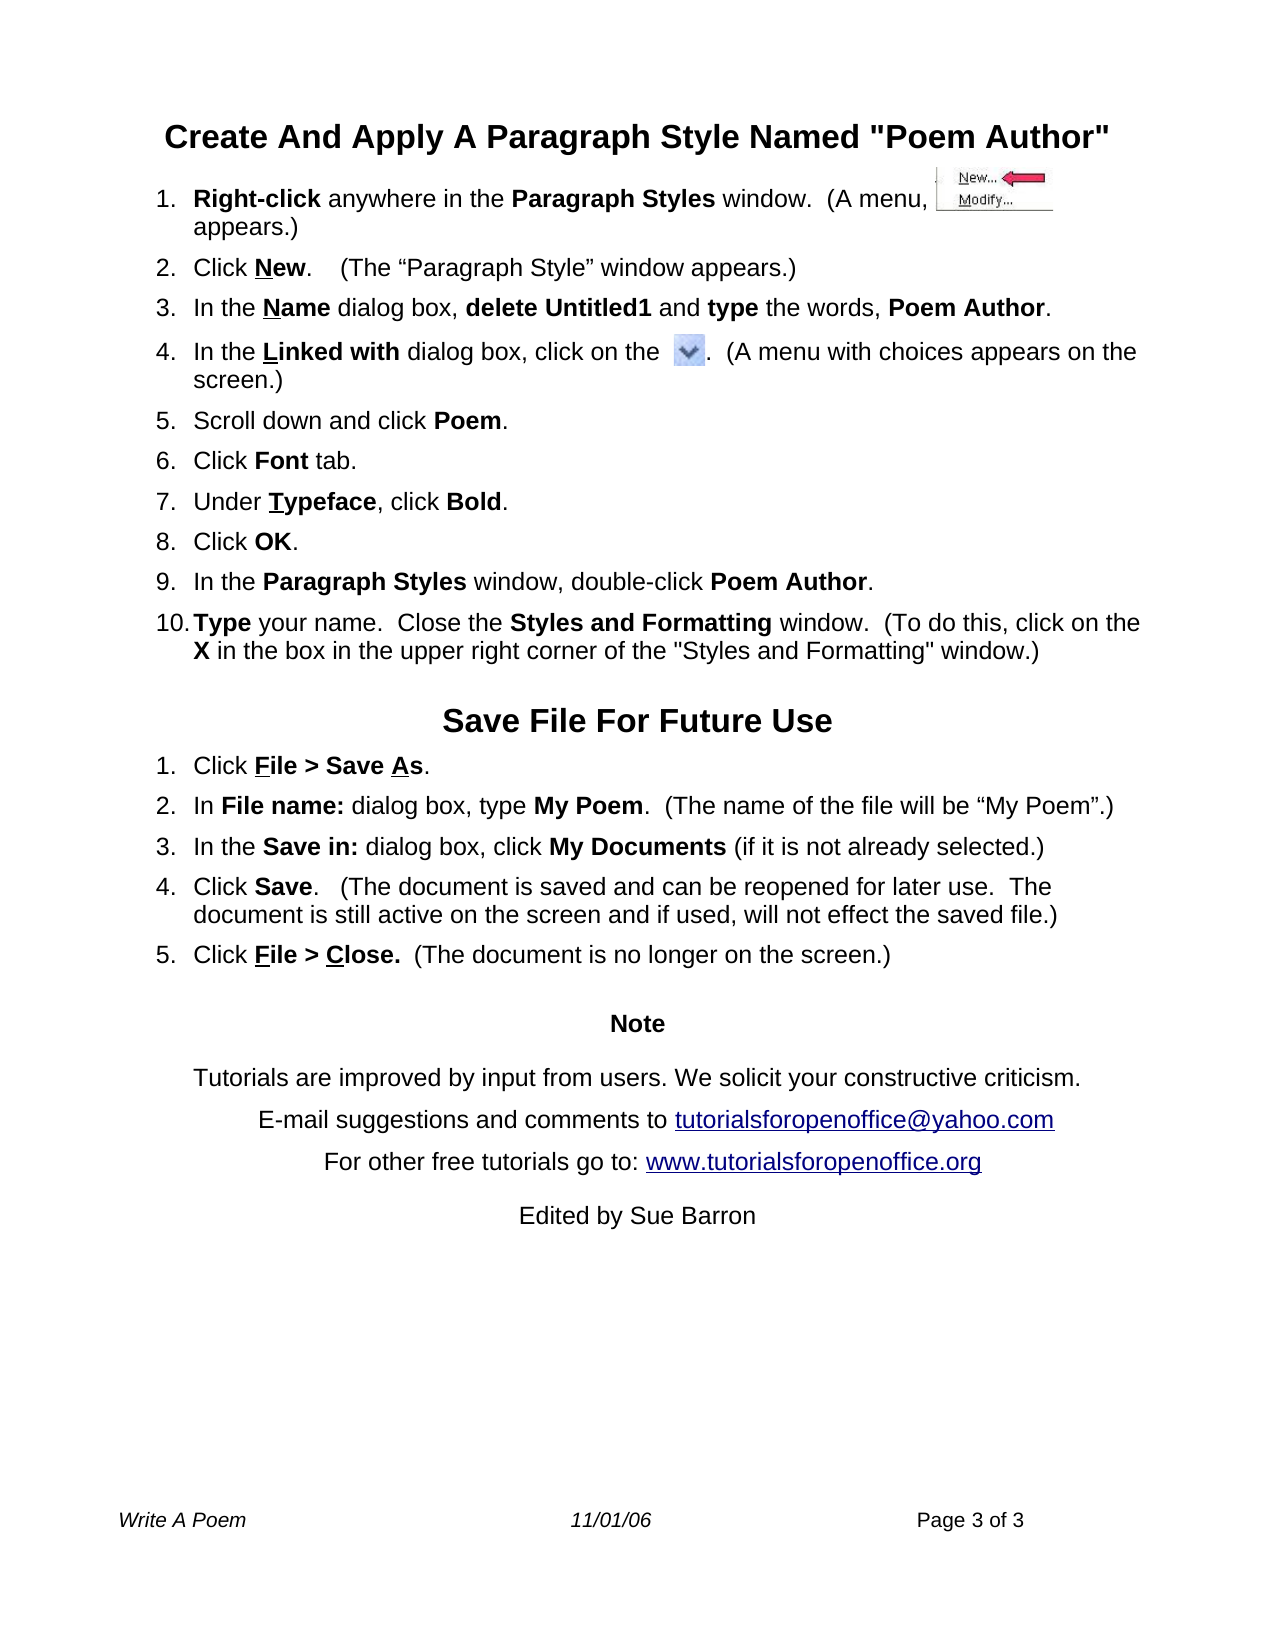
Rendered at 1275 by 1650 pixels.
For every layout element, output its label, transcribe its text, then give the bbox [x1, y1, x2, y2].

list Right-click anywhere in the Paragraph Styles window. (A menu, appears.) [156, 168, 1157, 241]
subtitle Save File For Future Use [118, 702, 1157, 739]
list In the Paragraph Styles window, double-click Poem Author. [156, 568, 1157, 596]
list Click File > Save As. [156, 752, 1157, 780]
picture [673, 334, 706, 366]
list Note [118, 1010, 1157, 1038]
list Edited by Sue Barron [118, 1202, 1157, 1230]
list Type your name. Close the Styles and Formatting window. (To do this, click on the X in the box in the upper right corner of the "Styles and Formatting" window.) [156, 609, 1157, 664]
list Click Font tab. [156, 447, 1157, 475]
list Click OK. [156, 528, 1157, 556]
list Click New. (The “Paragraph Style” window appears.) [156, 253, 1157, 281]
list Under Typeface, click Bold. [156, 487, 1157, 515]
list Click File > Close. (The document is no longer on the screen.) [156, 941, 1157, 969]
list Tutorials are improved by input from users. We solicit your constructive criticism. E-mail suggestions and comments to tutorialsforopenoffice@yahoo.com For other free tutorials go to: www.tutorialsforopenoffice.org [118, 1064, 1157, 1176]
list Scroll down and click Poem. [156, 407, 1157, 434]
subtitle Create And Apply A Paragraph Style Named "Poem Author" [118, 118, 1157, 155]
list Click Save. (The document is saved and can be reopened for later use. The document is still active on the screen and if used, will not effect the saved file.) [156, 873, 1157, 929]
picture [935, 167, 1054, 211]
list In the Linked with dialog box, click on the . (A menu with choices appears on the screen.) [156, 334, 1157, 394]
list In the Name dialog box, delete Untitled1 and type the words, Poem Author. [156, 294, 1157, 322]
list In File name: dialog box, type My Poem. (The name of the file will be “My Poem”.) [156, 792, 1157, 820]
list In the Save in: dialog box, click My Documents (if it is not already selected.) [156, 833, 1157, 861]
